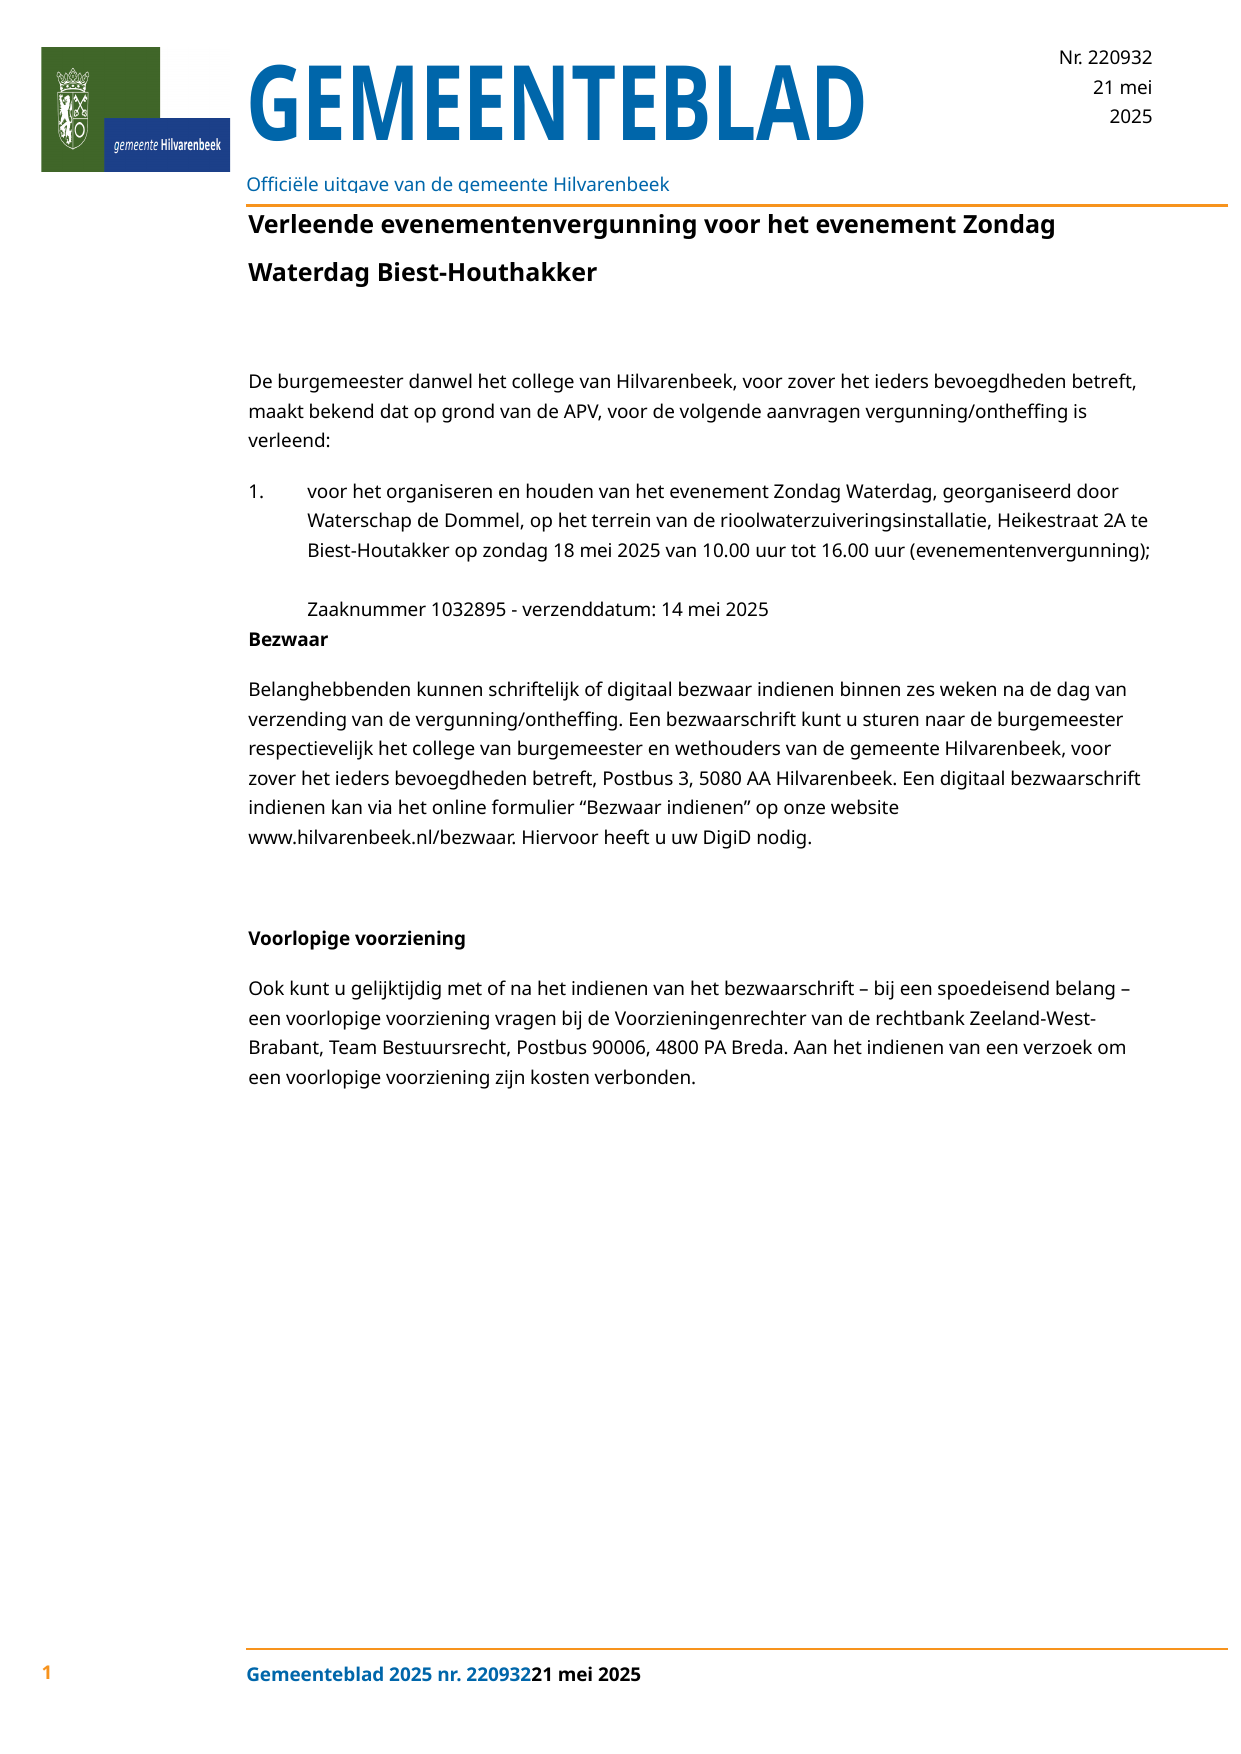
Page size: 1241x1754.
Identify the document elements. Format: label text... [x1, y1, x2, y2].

text Ook kunt u gelijktijdig met of na het indienen van het bezwaarschrift – bij een spoedeisend belang – een voorlopige voorziening vragen bij de Voorzieningenrechter van de rechtbank Zeeland-West-Brabant, Team Bestuursrecht, Postbus 90006, 4800 PA Breda. Aan het indienen van een verzoek om een voorlopige voorziening zijn kosten verbonden. [248, 975, 1152, 1090]
picture [41, 47, 231, 172]
list Zaaknummer 1032895 - verzenddatum: 14 mei 2025 [248, 596, 1152, 622]
text Verleende evenementenvergunning voor het evenement Zondag Waterdag Biest-Houthakker [248, 207, 1152, 288]
text Voorlopige voorziening [248, 925, 1152, 951]
text Belanghebbenden kunnen schriftelijk of digitaal bezwaar indienen binnen zes weken na de dag van verzending van de vergunning/ontheffing. Een bezwaarschrift kunt u sturen naar de burgemeester respectievelijk het college van burgemeester en wethouders van de gemeente Hilvarenbeek, voor zover het ieders bevoegdheden betreft, Postbus 3, 5080 AA Hilvarenbeek. Een digitaal bezwaarschrift indienen kan via het online formulier “Bezwaar indienen” op onze website www.hilvarenbeek.nl/bezwaar. Hiervoor heeft u uw DigiD nodig. [248, 676, 1152, 850]
text Bezwaar [248, 626, 1152, 652]
list voor het organiseren en houden van het evenement Zondag Waterdag, georganiseerd door Waterschap de Dommel, op het terrein van de rioolwaterzuiveringsinstallatie, Heikestraat 2A te Biest-Houtakker op zondag 18 mei 2025 van 10.00 uur tot 16.00 uur (evenementenvergunning); [248, 478, 1152, 563]
text De burgemeester danwel het college van Hilvarenbeek, voor zover het ieders bevoegdheden betreft, maakt bekend dat op grond van de APV, voor de volgende aanvragen vergunning/ontheffing is verleend: [248, 368, 1152, 453]
